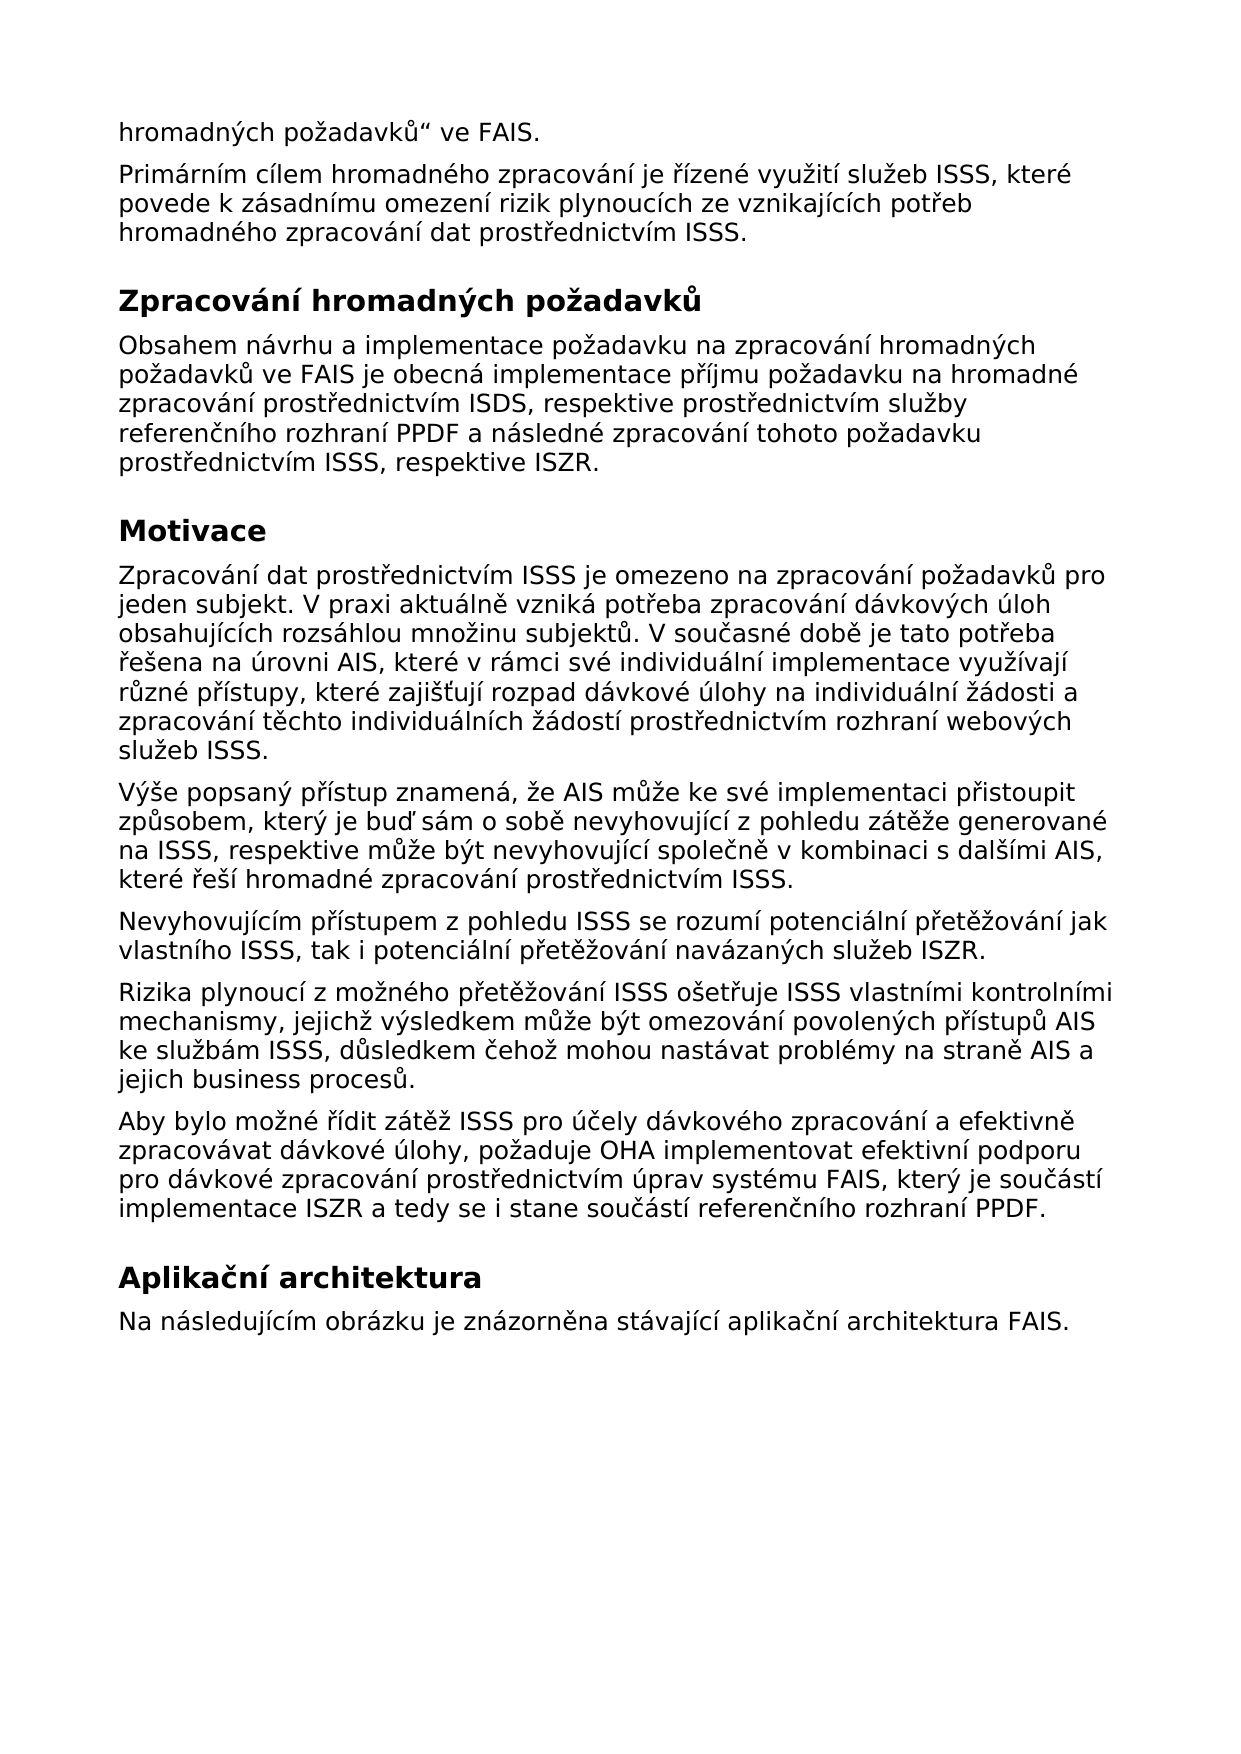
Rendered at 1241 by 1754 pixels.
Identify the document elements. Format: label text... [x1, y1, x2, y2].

subtitle Zpracování hromadných požadavků [118, 285, 1122, 319]
text hromadných požadavků“ ve FAIS. [118, 118, 1122, 147]
subtitle Aplikační architektura [118, 1261, 1122, 1295]
text Zpracování dat prostřednictvím ISSS je omezeno na zpracování požadavků pro jeden subjekt. V praxi aktuálně vzniká potřeba zpracování dávkových úloh obsahujících rozsáhlou množinu subjektů. V současné době je tato potřeba řešena na úrovni AIS, které v rámci své individuální implementace využívají různé přístupy, které zajišťují rozpad dávkové úlohy na individuální žádosti a zpracování těchto individuálních žádostí prostřednictvím rozhraní webových služeb ISSS. [118, 561, 1122, 765]
text Výše popsaný přístup znamená, že AIS může ke své implementaci přistoupit způsobem, který je buď sám o sobě nevyhovující z pohledu zátěže generované na ISSS, respektive může být nevyhovující společně v kombinaci s dalšími AIS, které řeší hromadné zpracování prostřednictvím ISSS. [118, 778, 1122, 894]
subtitle Motivace [118, 514, 1122, 548]
text Primárním cílem hromadného zpracování je řízené využití služeb ISSS, které povede k zásadnímu omezení rizik plynoucích ze vznikajících potřeb hromadného zpracování dat prostřednictvím ISSS. [118, 160, 1122, 247]
text Rizika plynoucí z možného přetěžování ISSS ošetřuje ISSS vlastními kontrolními mechanismy, jejichž výsledkem může být omezování povolených přístupů AIS ke službám ISSS, důsledkem čehož mohou nastávat problémy na straně AIS a jejich business procesů. [118, 978, 1122, 1094]
text Aby bylo možné řídit zátěž ISSS pro účely dávkového zpracování a efektivně zpracovávat dávkové úlohy, požaduje OHA implementovat efektivní podporu pro dávkové zpracování prostřednictvím úprav systému FAIS, který je součástí implementace ISZR a tedy se i stane součástí referenčního rozhraní PPDF. [118, 1107, 1122, 1223]
text Nevyhovujícím přístupem z pohledu ISSS se rozumí potenciální přetěžování jak vlastního ISSS, tak i potenciální přetěžování navázaných služeb ISZR. [118, 907, 1122, 965]
text Obsahem návrhu a implementace požadavku na zpracování hromadných požadavků ve FAIS je obecná implementace příjmu požadavku na hromadné zpracování prostřednictvím ISDS, respektive prostřednictvím služby referenčního rozhraní PPDF a následné zpracování tohoto požadavku prostřednictvím ISSS, respektive ISZR. [118, 331, 1122, 477]
text Na následujícím obrázku je znázorněna stávající aplikační architektura FAIS. [118, 1307, 1122, 1337]
